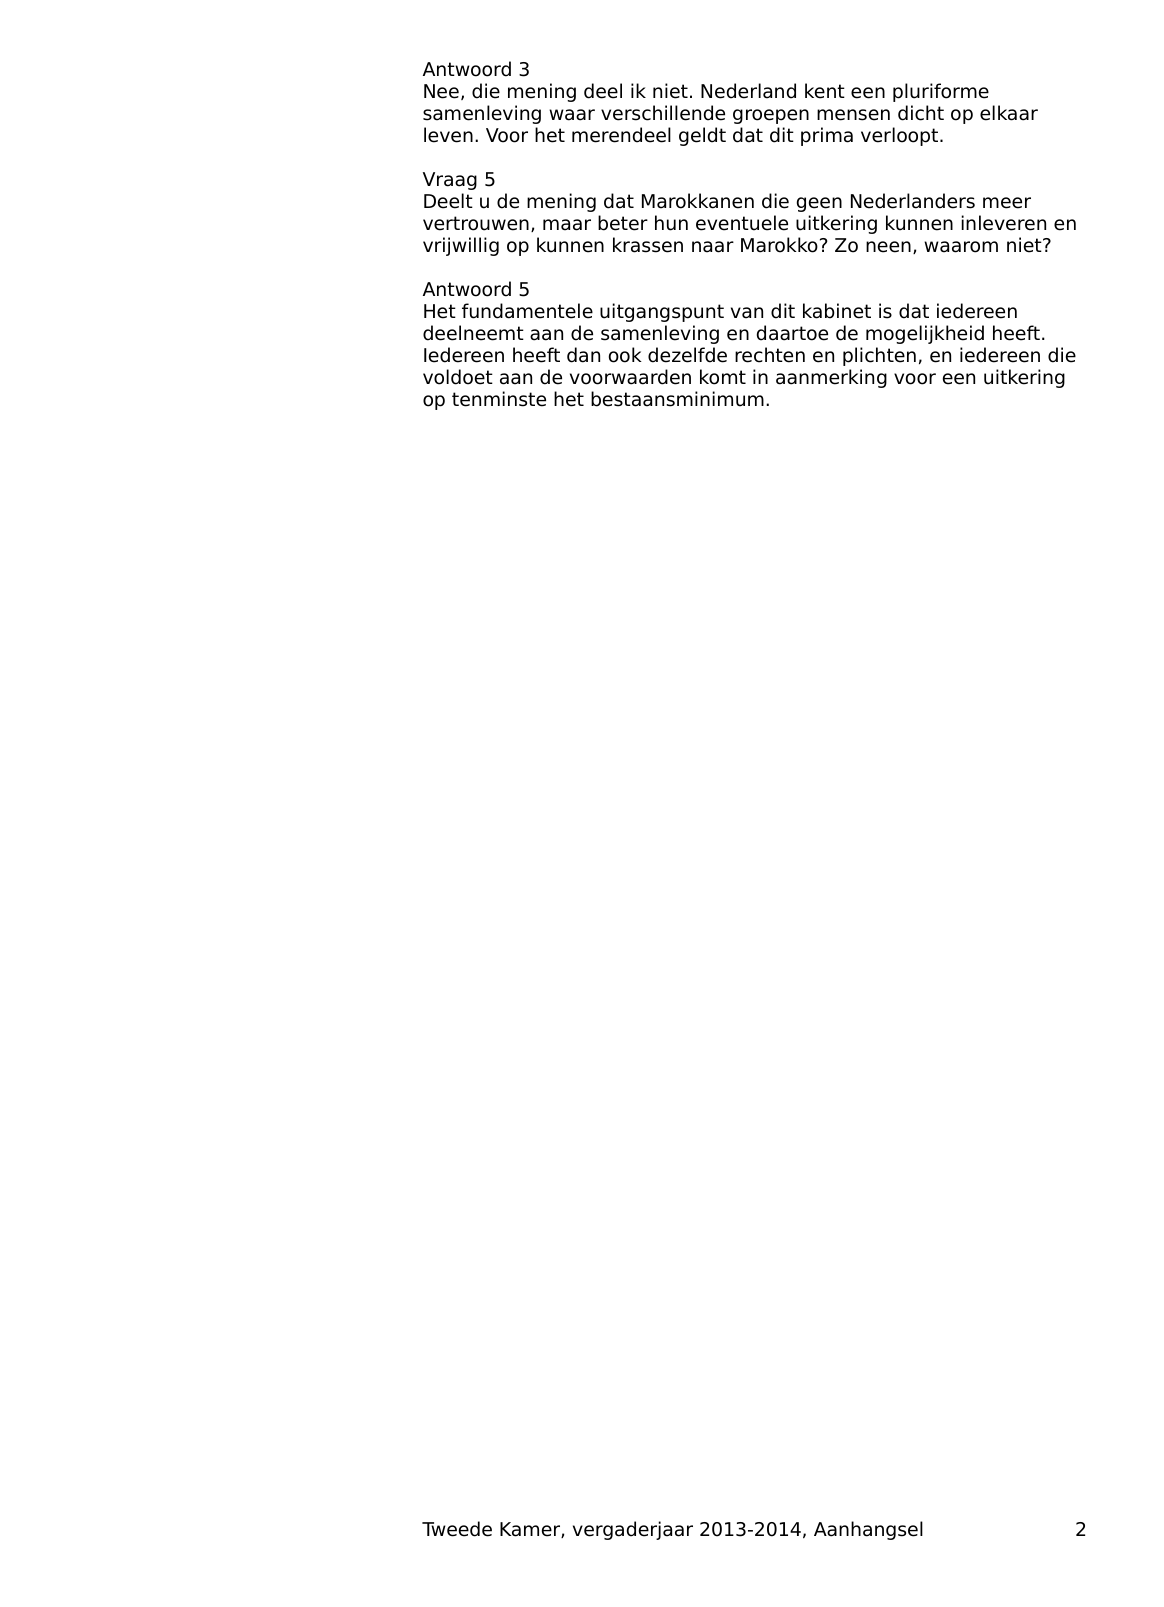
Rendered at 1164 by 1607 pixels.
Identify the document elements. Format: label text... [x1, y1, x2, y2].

text Antwoord 3 [422, 59, 1087, 81]
text Antwoord 5 [422, 279, 1087, 301]
text Vraag 5 [422, 169, 1087, 191]
text Nee, die mening deel ik niet. Nederland kent een pluriforme samenleving waar verschillende groepen mensen dicht op elkaar leven. Voor het merendeel geldt dat dit prima verloopt. [422, 81, 1087, 147]
text Het fundamentele uitgangspunt van dit kabinet is dat iedereen deelneemt aan de samenleving en daartoe de mogelijkheid heeft. Iedereen heeft dan ook dezelfde rechten en plichten, en iedereen die voldoet aan de voorwaarden komt in aanmerking voor een uitkering op tenminste het bestaansminimum. [422, 301, 1087, 411]
text Deelt u de mening dat Marokkanen die geen Nederlanders meer vertrouwen, maar beter hun eventuele uitkering kunnen inleveren en vrijwillig op kunnen krassen naar Marokko? Zo neen, waarom niet? [422, 191, 1087, 257]
